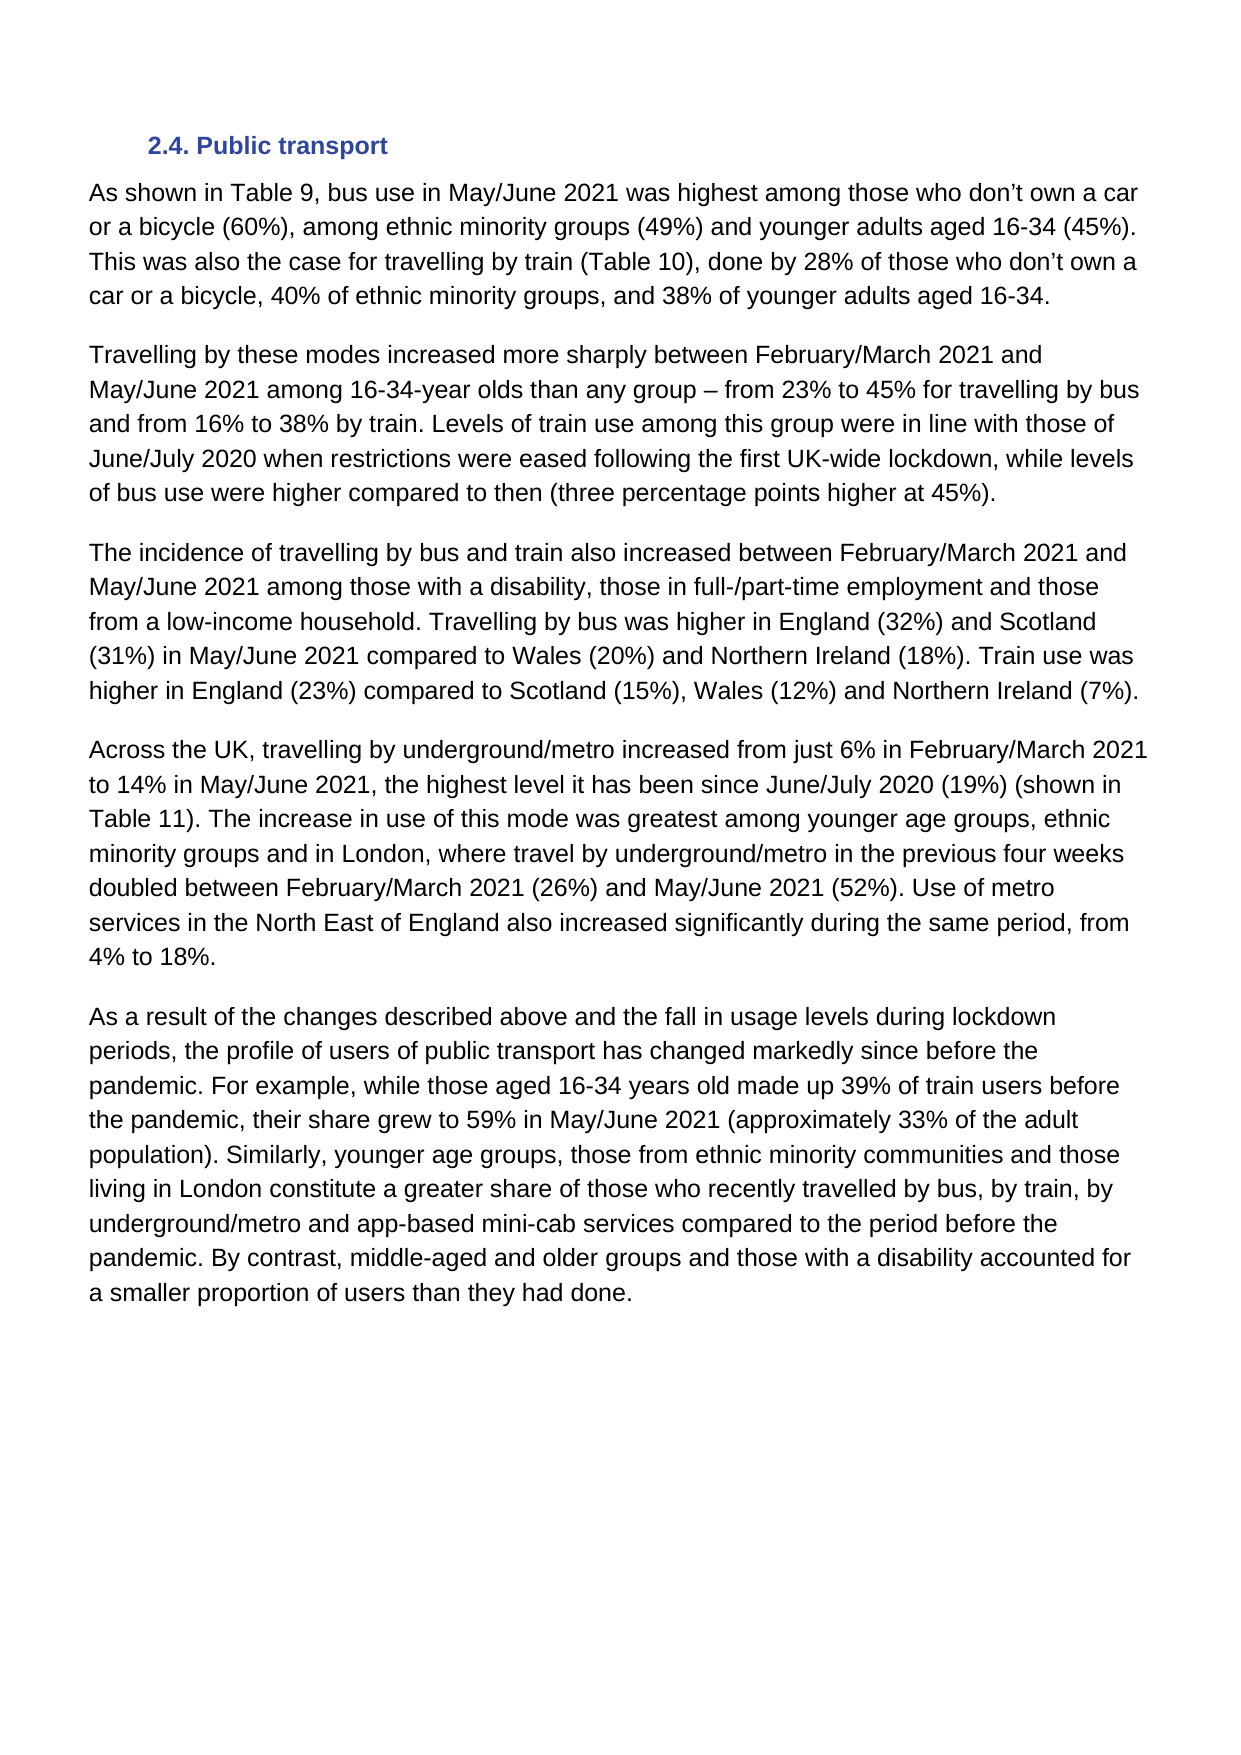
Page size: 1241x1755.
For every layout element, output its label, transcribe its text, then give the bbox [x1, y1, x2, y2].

text Across the UK, travelling by underground/metro increased from just 6% in February/March 2021 to 14% in May/June 2021, the highest level it has been since June/July 2020 (19%) (shown in Table 11). The increase in use of this mode was greatest among younger age groups, ethnic minority groups and in London, where travel by underground/metro in the previous four weeks doubled between February/March 2021 (26%) and May/June 2021 (52%). Use of metro services in the North East of England also increased significantly during the same period, from 4% to 18%. [89, 735, 1152, 971]
text As a result of the changes described above and the fall in usage levels during lockdown periods, the profile of users of public transport has changed markedly since before the pandemic. For example, while those aged 16-34 years old made up 39% of train users before the pandemic, their share grew to 59% in May/June 2021 (approximately 33% of the adult population). Similarly, younger age groups, those from ethnic minority communities and those living in London constitute a greater share of those who recently travelled by bus, by train, by underground/metro and app-based mini-cab services compared to the period before the pandemic. By contrast, middle-aged and older groups and those with a disability accounted for a smaller proportion of users than they had done. [89, 1002, 1152, 1306]
subtitle 2.4. Public transport [89, 131, 1152, 159]
text As shown in Table 9, bus use in May/June 2021 was highest among those who don’t own a car or a bicycle (60%), among ethnic minority groups (49%) and younger adults aged 16-34 (45%). This was also the case for travelling by train (Table 10), done by 28% of those who don’t own a car or a bicycle, 40% of ethnic minority groups, and 38% of younger adults aged 16-34. [89, 178, 1152, 310]
text Travelling by these modes increased more sharply between February/March 2021 and May/June 2021 among 16-34-year olds than any group – from 23% to 45% for travelling by bus and from 16% to 38% by train. Levels of train use among this group were in line with those of June/July 2020 when restrictions were eased following the first UK-wide lockdown, while levels of bus use were higher compared to then (three percentage points higher at 45%). [89, 341, 1152, 507]
text The incidence of travelling by bus and train also increased between February/March 2021 and May/June 2021 among those with a disability, those in full-/part-time employment and those from a low-income household. Travelling by bus was higher in England (32%) and Scotland (31%) in May/June 2021 compared to Wales (20%) and Northern Ireland (18%). Train use was higher in England (23%) compared to Scotland (15%), Wales (12%) and Northern Ireland (7%). [89, 538, 1152, 704]
